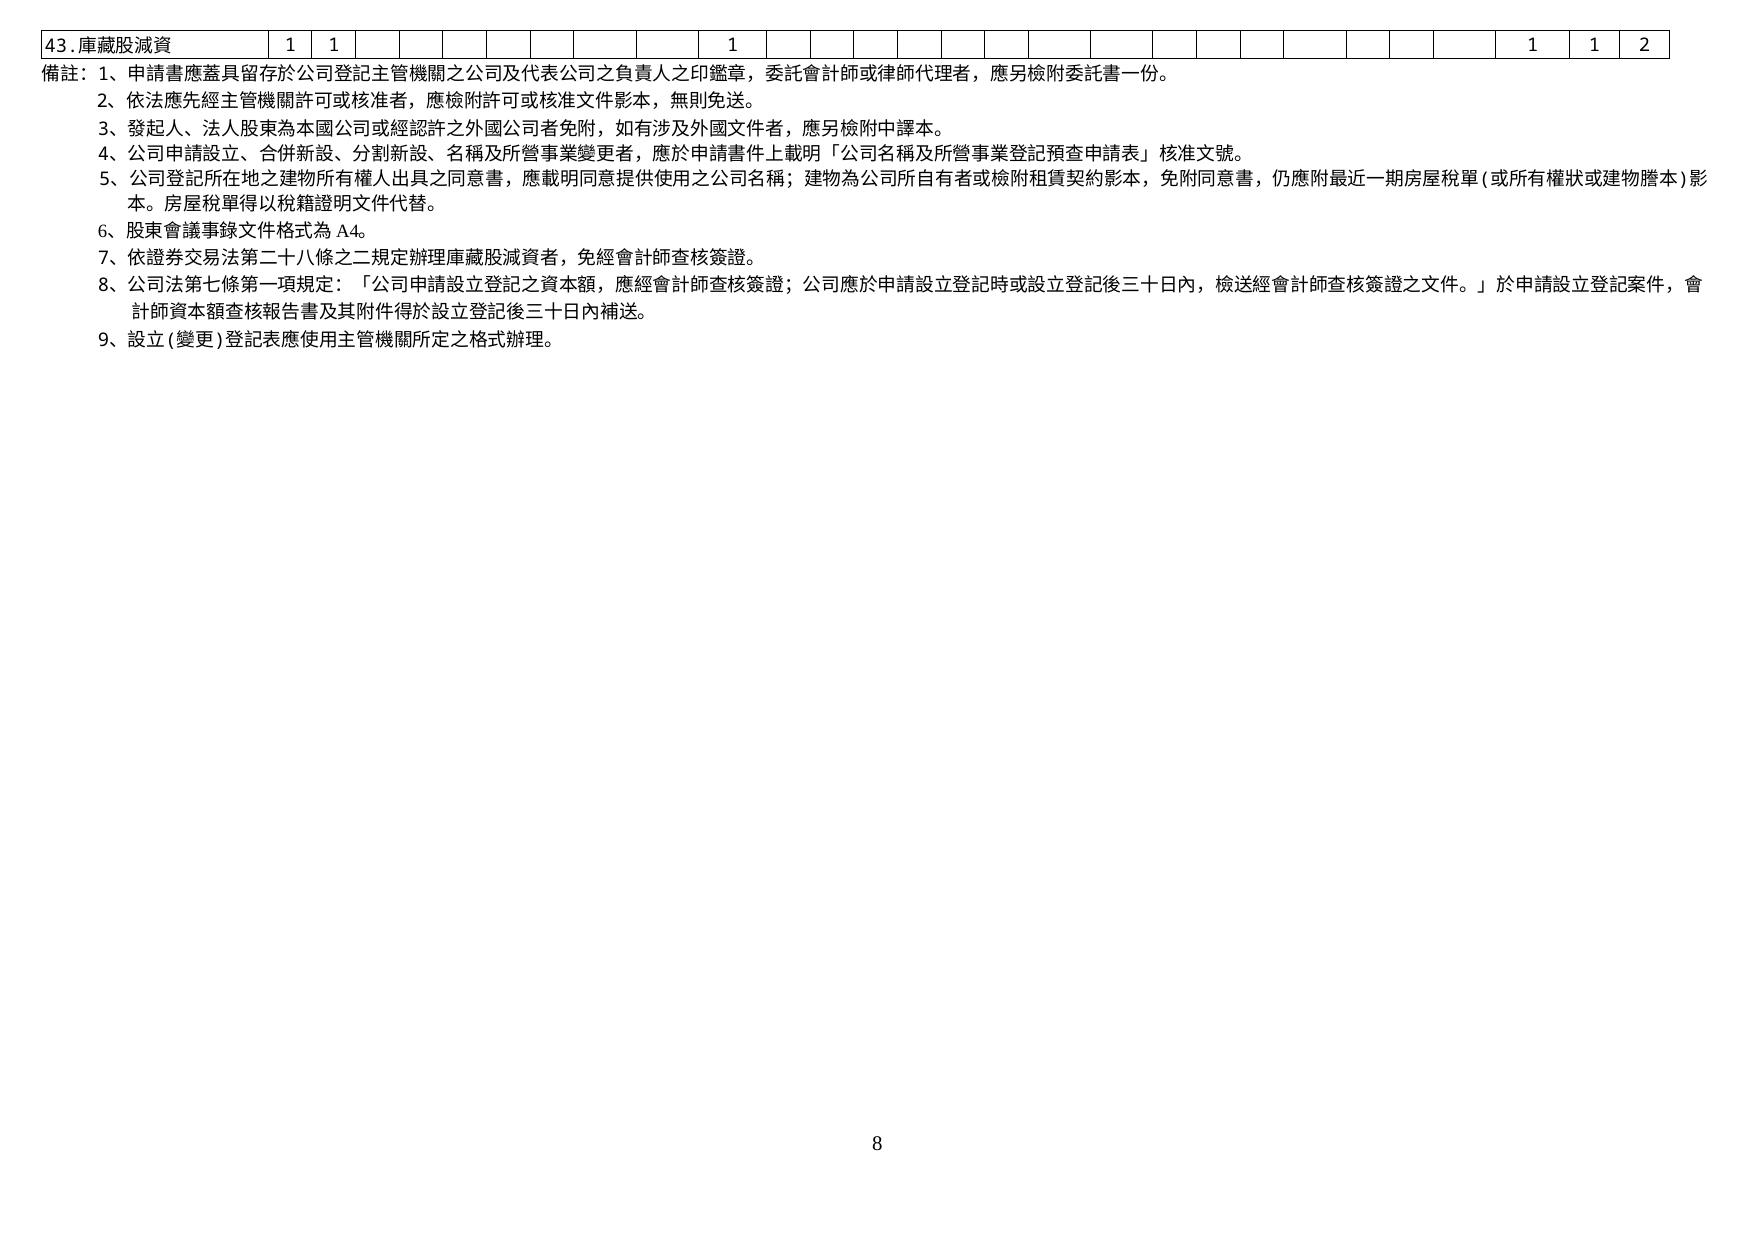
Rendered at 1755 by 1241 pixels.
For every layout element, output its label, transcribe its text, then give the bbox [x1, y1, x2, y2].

table_cell [942, 31, 984, 58]
table_cell [1091, 31, 1152, 58]
table_cell [1390, 31, 1433, 58]
text 9、設立(變更)登記表應使用主管機關所定之格式辦理。 [41, 324, 1713, 351]
table_cell [1347, 31, 1389, 58]
table_cell [1197, 31, 1240, 58]
table_cell [854, 31, 897, 58]
table_cell [767, 31, 810, 58]
table_cell 1 [1496, 31, 1569, 58]
table_cell [531, 31, 573, 58]
text 4、公司申請設立、合併新設、分割新設、名稱及所營事業變更者，應於申請書件上載明「公司名稱及所營事業登記預查申請表」核准文號。 [41, 140, 1713, 165]
table_cell [1434, 31, 1495, 58]
table_cell 1 [312, 31, 355, 58]
table_cell 2 [1620, 31, 1669, 58]
table_cell [1153, 31, 1196, 58]
table_cell [356, 31, 399, 58]
table_cell [1241, 31, 1283, 58]
text 3、發起人、法人股東為本國公司或經認許之外國公司者免附，如有涉及外國文件者，應另檢附中譯本。 [41, 113, 1713, 140]
table_cell [898, 31, 941, 58]
text 備註：1、申請書應蓋具留存於公司登記主管機關之公司及代表公司之負責人之印鑑章，委託會計師或律師代理者，應另檢附委託書一份。 [41, 59, 1713, 86]
table_cell 43.庫藏股減資 [42, 31, 268, 58]
table_cell [1029, 31, 1090, 58]
table_cell [400, 31, 442, 58]
table_cell 1 [699, 31, 766, 58]
text 2、依法應先經主管機關許可或核准者，應檢附許可或核准文件影本，無則免送。 [96, 86, 1713, 113]
text 計師資本額查核報告書及其附件得於設立登記後三十日內補送。 [41, 297, 1713, 324]
table_cell [985, 31, 1028, 58]
text 8、公司法第七條第一項規定：「公司申請設立登記之資本額，應經會計師查核簽證；公司應於申請設立登記時或設立登記後三十日內，檢送經會計師查核簽證之文件。」於申請設立登記案件，會 [41, 270, 1713, 297]
table_cell [443, 31, 486, 58]
text 7、依證券交易法第二十八條之二規定辦理庫藏股減資者，免經會計師查核簽證。 [41, 243, 1713, 270]
text 5、公司登記所在地之建物所有權人出具之同意書，應載明同意提供使用之公司名稱；建物為公司所自有者或檢附租賃契約影本，免附同意書，仍應附最近一期房屋稅單(或所有權狀或建物謄本)影本。房屋稅單得以稅籍證明文件代替。 [99, 165, 1713, 215]
table_cell 1 [1570, 31, 1619, 58]
table_cell 1 [269, 31, 311, 58]
table_cell [637, 31, 698, 58]
table_cell [811, 31, 853, 58]
table_cell [487, 31, 530, 58]
table_cell [1284, 31, 1346, 58]
table_cell [574, 31, 636, 58]
text 6、股東會議事錄文件格式為A4。 [41, 215, 1713, 243]
